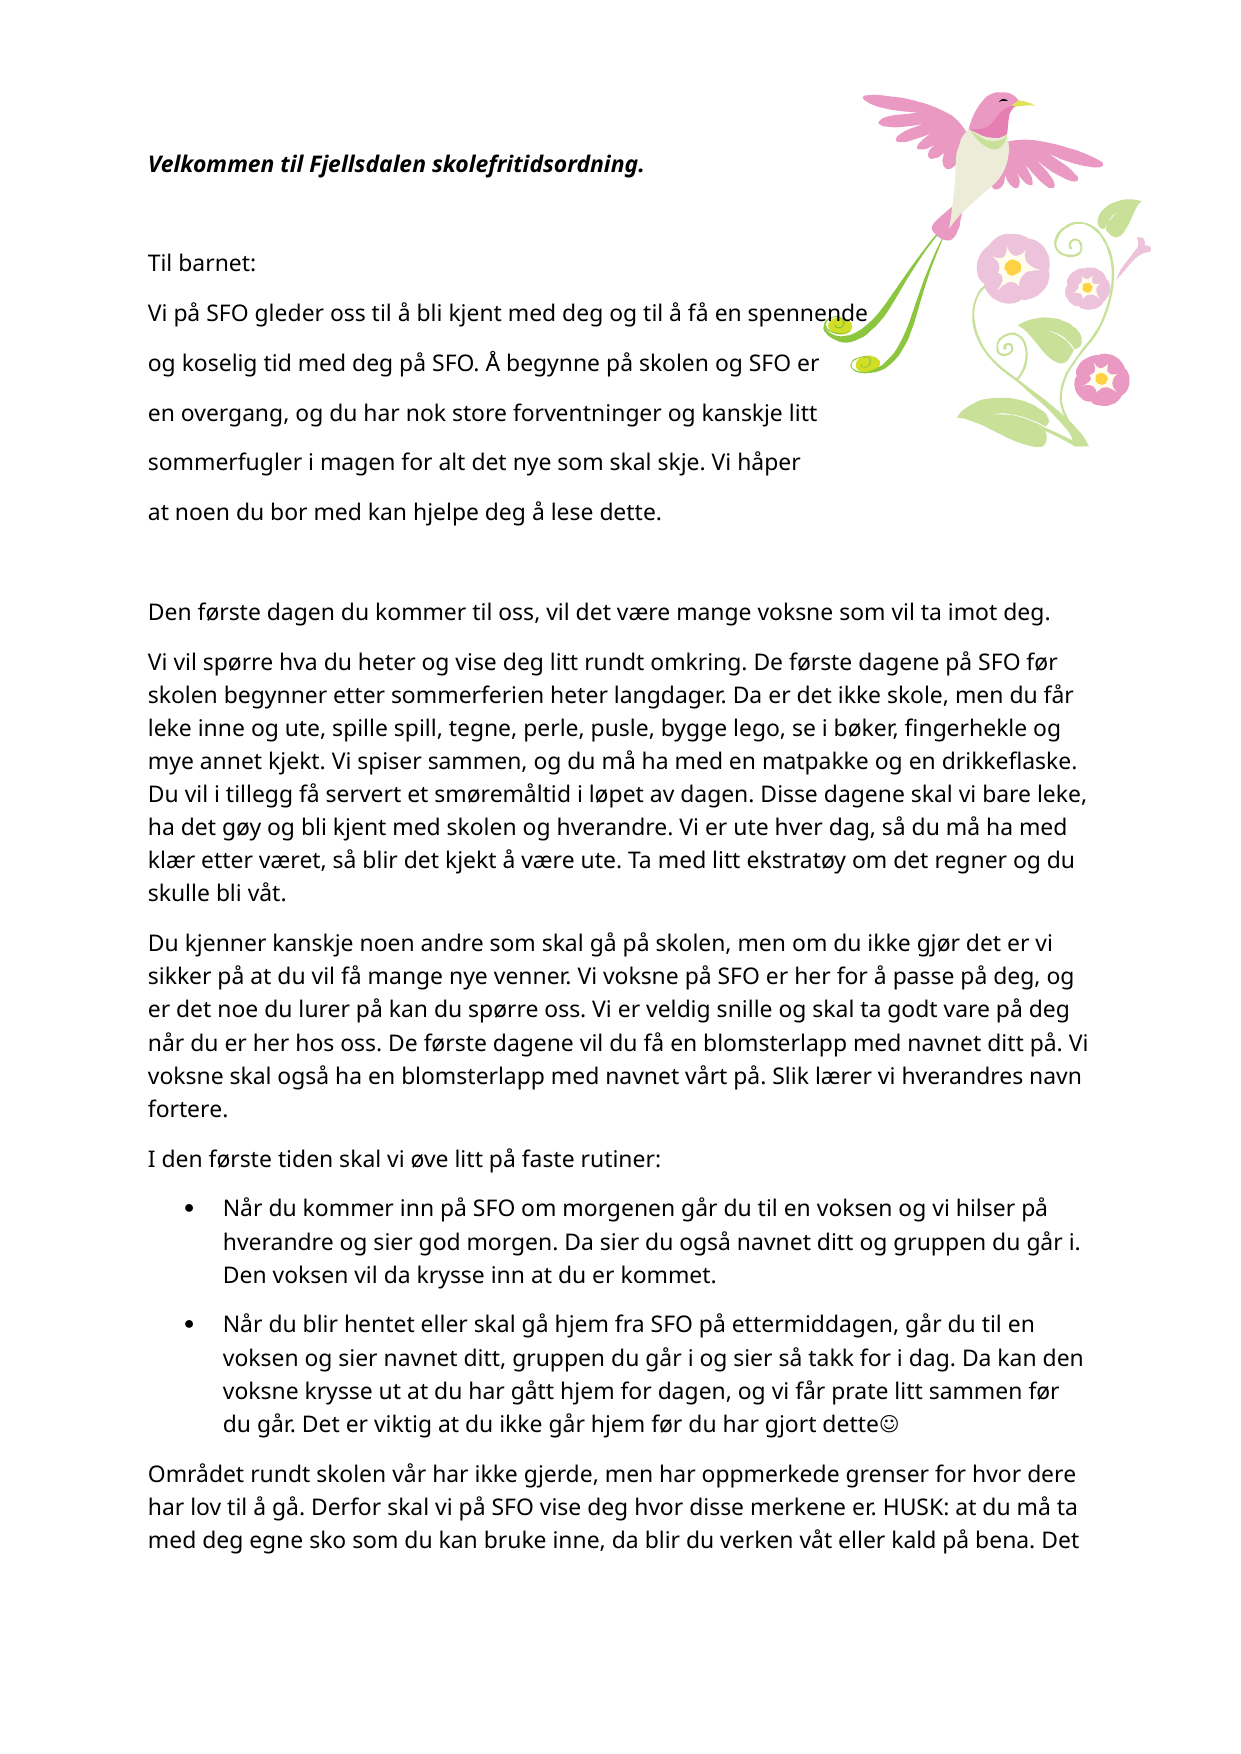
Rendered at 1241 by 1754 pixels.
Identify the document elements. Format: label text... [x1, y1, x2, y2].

text at noen du bor med kan hjelpe deg å lese dette. [148, 496, 1093, 527]
text [929, 247, 985, 278]
text Du kjenner kanskje noen andre som skal gå på skolen, men om du ikke gjør det er vi sikker på at du vil få mange nye venner. Vi voksne på SFO er her for å passe på deg, og er det noe du lurer på kan du spørre oss. Vi er veldig snille og skal ta godt vare på deg når du er her hos oss. De første dagene vil du få en blomsterlapp med navnet ditt på. Vi voksne skal også ha en blomsterlapp med navnet vårt på. Slik lærer vi hverandres navn fortere. [148, 927, 1093, 1124]
text sommerfugler i magen for alt det nye som skal skje. Vi håper [148, 446, 1093, 478]
text [975, 297, 1093, 328]
text [1045, 247, 1093, 278]
text en overgang, og du har nok store forventninger og kanskje litt [148, 397, 993, 428]
text og koselig tid med deg på SFO. Å begynne på skolen og SFO er [148, 347, 1010, 378]
text Vi på SFO gleder oss til å bli kjent med deg og til å få en spennende [148, 297, 889, 328]
text [1021, 347, 1083, 378]
text Området rundt skolen vår har ikke gjerde, men har oppmerkede grenser for hvor dere har lov til å gå. Derfor skal vi på SFO vise deg hvor disse merkene er. HUSK: at du må ta med deg egne sko som du kan bruke inne, da blir du verken våt eller kald på bena. Det [148, 1458, 1093, 1555]
text I den første tiden skal vi øve litt på faste rutiner: [148, 1143, 1093, 1174]
text [1010, 397, 1064, 428]
text [985, 347, 1025, 377]
list Når du blir hentet eller skal gå hjem fra SFO på ettermiddagen, går du til en voksen og sier navnet ditt, gruppen du går i og sier så takk for i dag. Da kan den voksne krysse ut at du har gått hjem for dagen, og vi får prate litt sammen før du går. Det er viktig at du ikke går hjem før du har gjort dette [185, 1308, 1093, 1439]
text Vi vil spørre hva du heter og vise deg litt rundt omkring. De første dagene på SFO før skolen begynner etter sommerferien heter langdager. Da er det ikke skole, men du får leke inne og ute, spille spill, tegne, perle, pusle, bygge lego, se i bøker, fingerhekle og mye annet kjekt. Vi spiser sammen, og du må ha med en matpakke og en drikkeflaske. Du vil i tillegg få servert et smøremåltid i løpet av dagen. Disse dagene skal vi bare leke, ha det gøy og bli kjent med skolen og hverandre. Vi er ute hver dag, så du må ha med klær etter været, så blir det kjekt å være ute. Ta med litt ekstratøy om det regner og du skulle bli våt. [148, 646, 1093, 909]
text [909, 247, 937, 278]
list Når du kommer inn på SFO om morgenen går du til en voksen og vi hilser på hverandre og sier god morgen. Da sier du også navnet ditt og gruppen du går i. Den voksen vil da krysse inn at du er kommet. [185, 1192, 1093, 1290]
text Velkommen til Fjellsdalen skolefritidsordning. [148, 148, 955, 179]
text Til barnet: [148, 247, 925, 278]
text Den første dagen du kommer til oss, vil det være mange voksne som vil ta imot deg. [148, 596, 1093, 627]
text [913, 297, 975, 328]
